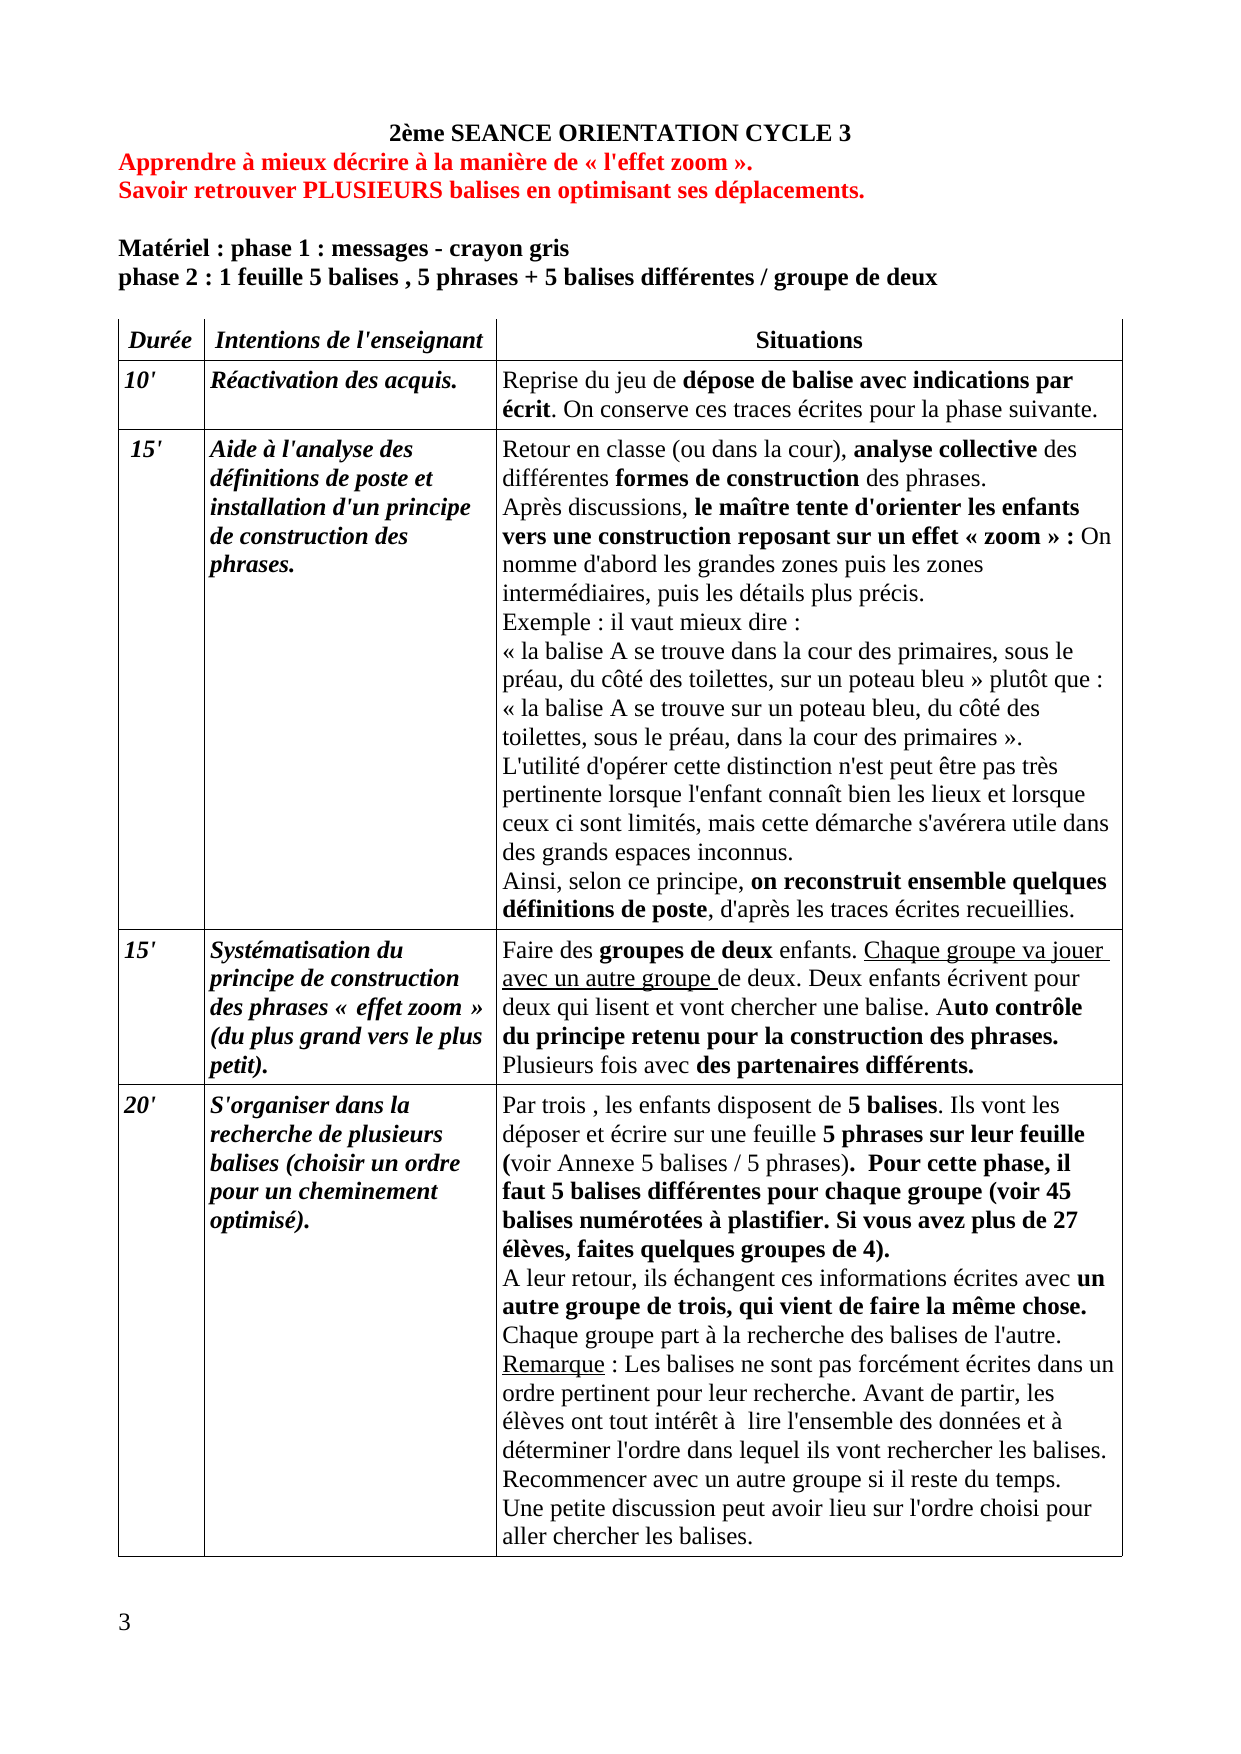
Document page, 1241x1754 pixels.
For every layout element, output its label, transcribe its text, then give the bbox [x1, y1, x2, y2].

table_cell 15' [119, 430, 204, 929]
table_cell 10' [119, 361, 204, 429]
text Apprendre à mieux décrire à la manière de « l'effet zoom ». [118, 147, 1122, 176]
text 2ème SEANCE ORIENTATION CYCLE 3 [118, 118, 1122, 147]
text Matériel : phase 1 : messages - crayon gris [118, 233, 1122, 262]
table_header Situations [497, 319, 1122, 360]
table_cell Reprise du jeu de dépose de balise avec indications par écrit. On conserve ces traces écrites pour la phase suivante. [497, 361, 1122, 429]
table_cell Retour en classe (ou dans la cour), analyse collective des différentes formes de construction des phrases. Après discussions, le maître tente d'orienter les enfants vers une construction reposant sur un effet « zoom » : On nomme d'abord les grandes zones puis les zones intermédiaires, puis les détails plus précis. Exemple : il vaut mieux dire : « la balise A se trouve dans la cour des primaires, sous le préau, du côté des toilettes, sur un poteau bleu » plutôt que : « la balise A se trouve sur un poteau bleu, du côté des toilettes, sous le préau, dans la cour des primaires ». L'utilité d'opérer cette distinction n'est peut être pas très pertinente lorsque l'enfant connaît bien les lieux et lorsque ceux ci sont limités, mais cette démarche s'avérera utile dans des grands espaces inconnus. Ainsi, selon ce principe, on reconstruit ensemble quelques définitions de poste, d'après les traces écrites recueillies. [497, 430, 1122, 929]
table_cell Aide à l'analyse des définitions de poste et installation d'un principe de construction des phrases. [205, 430, 496, 929]
table_cell S'organiser dans la recherche de plusieurs balises (choisir un ordre pour un cheminement optimisé). [205, 1085, 496, 1556]
table_cell Par trois , les enfants disposent de 5 balises. Ils vont les déposer et écrire sur une feuille 5 phrases sur leur feuille (voir Annexe 5 balises / 5 phrases). Pour cette phase, il faut 5 balises différentes pour chaque groupe (voir 45 balises numérotées à plastifier. Si vous avez plus de 27 élèves, faites quelques groupes de 4). A leur retour, ils échangent ces informations écrites avec un autre groupe de trois, qui vient de faire la même chose. Chaque groupe part à la recherche des balises de l'autre. Remarque : Les balises ne sont pas forcément écrites dans un ordre pertinent pour leur recherche. Avant de partir, les élèves ont tout intérêt à lire l'ensemble des données et à déterminer l'ordre dans lequel ils vont rechercher les balises. Recommencer avec un autre groupe si il reste du temps. Une petite discussion peut avoir lieu sur l'ordre choisi pour aller chercher les balises. [497, 1085, 1122, 1556]
table_cell Réactivation des acquis. [205, 361, 496, 429]
table_cell 20' [119, 1085, 204, 1556]
table_cell Faire des groupes de deux enfants. Chaque groupe va jouer avec un autre groupe de deux. Deux enfants écrivent pour deux qui lisent et vont chercher une balise. Auto contrôle du principe retenu pour la construction des phrases. Plusieurs fois avec des partenaires différents. [497, 930, 1122, 1084]
text Savoir retrouver PLUSIEURS balises en optimisant ses déplacements. [118, 176, 1122, 204]
text phase 2 : 1 feuille 5 balises , 5 phrases + 5 balises différentes / groupe de deux [118, 262, 1122, 291]
table_cell 15' [119, 930, 204, 1084]
table_header Durée [119, 319, 204, 360]
table_cell Systématisation du principe de construction des phrases « effet zoom » (du plus grand vers le plus petit). [205, 930, 496, 1084]
table_header Intentions de l'enseignant [205, 319, 496, 360]
